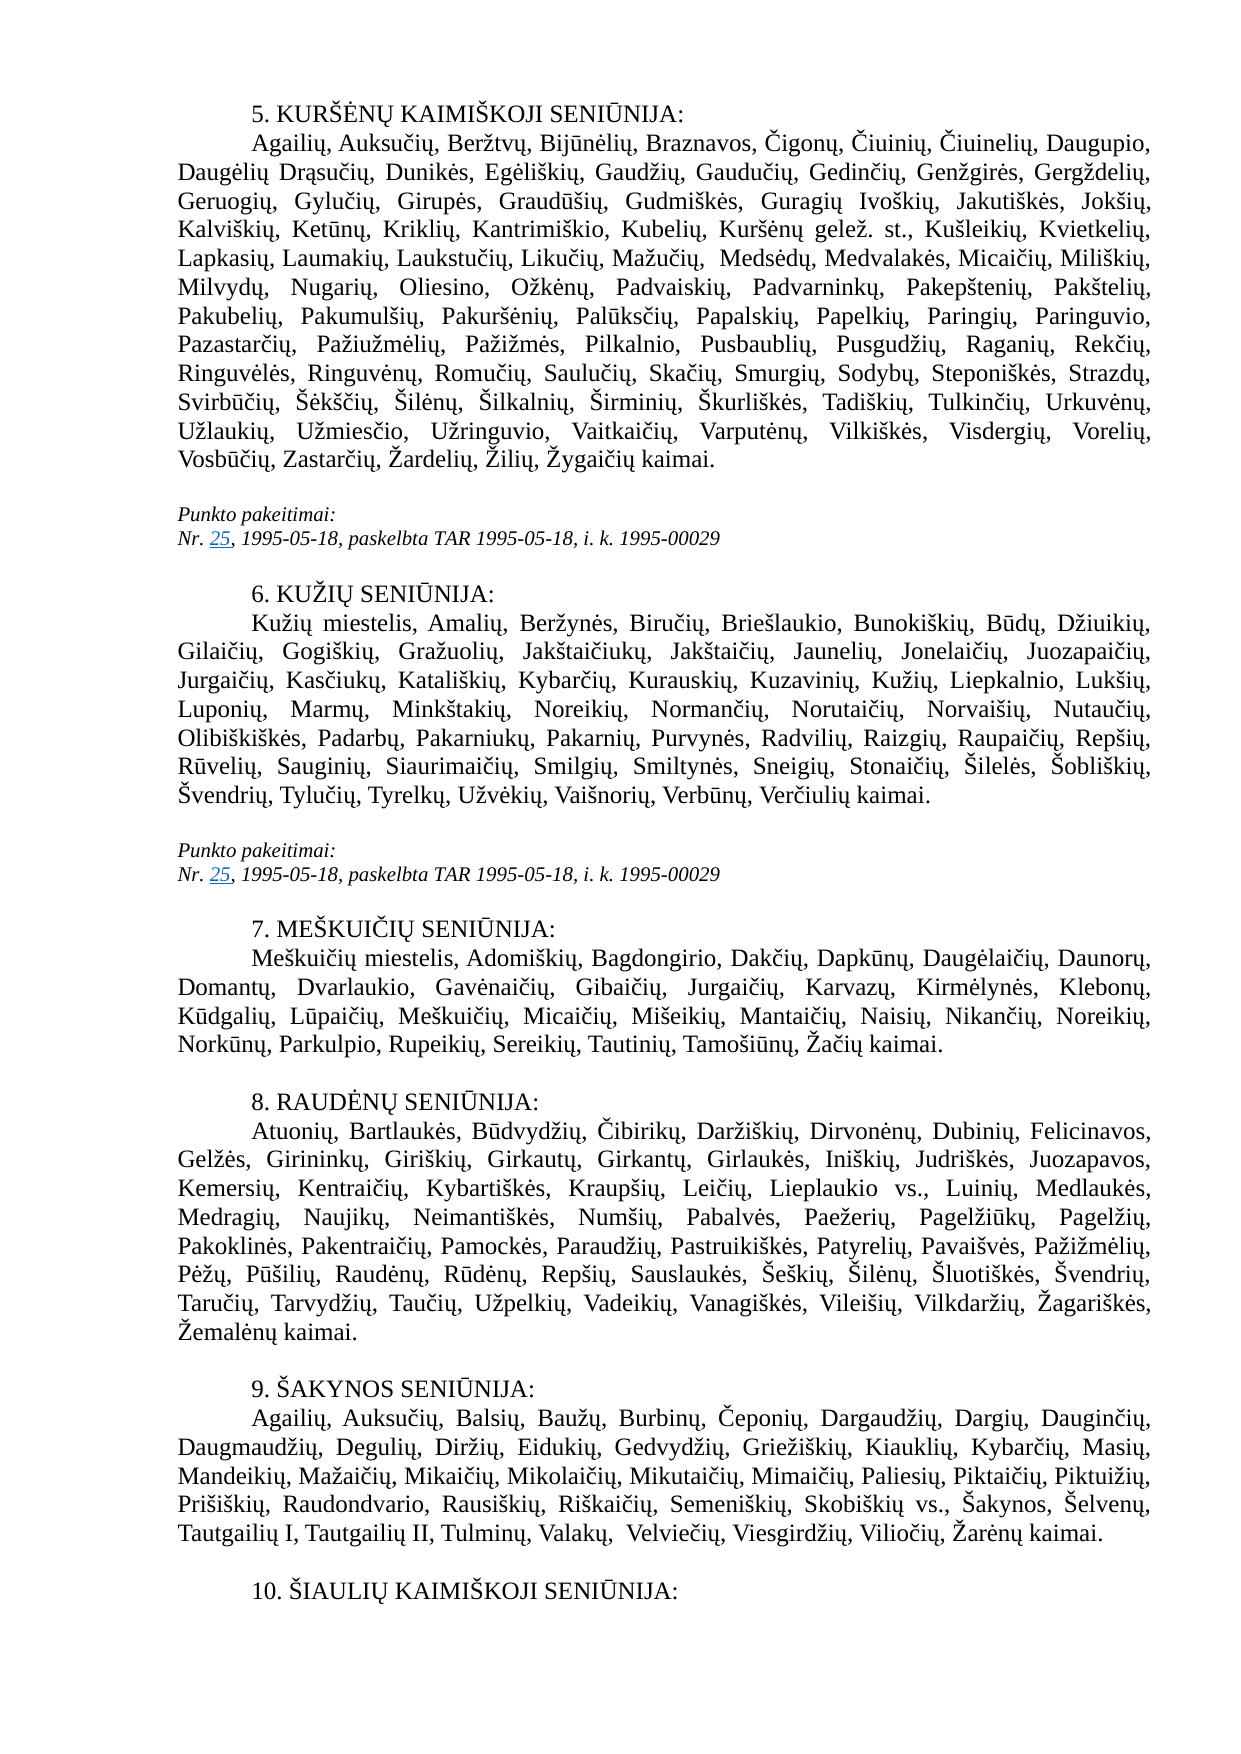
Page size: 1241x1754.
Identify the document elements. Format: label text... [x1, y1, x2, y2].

text Kužių miestelis, Amalių, Beržynės, Biručių, Briešlaukio, Bunokiškių, Būdų, Džiuikių, Gilaičių, Gogiškių, Gražuolių, Jakštaičiukų, Jakštaičių, Jaunelių, Jonelaičių, Juozapaičių, Jurgaičių, Kasčiukų, Katališkių, Kybarčių, Kurauskių, Kuzavinių, Kužių, Liepkalnio, Lukšių, Luponių, Marmų, Minkštakių, Noreikių, Normančių, Norutaičių, Norvaišių, Nutaučių, Olibiškiškės, Padarbų, Pakarniukų, Pakarnių, Purvynės, Radvilių, Raizgių, Raupaičių, Repšių, Rūvelių, Sauginių, Siaurimaičių, Smilgių, Smiltynės, Sneigių, Stonaičių, Šilelės, Šobliškių, Švendrių, Tylučių, Tyrelkų, Užvėkių, Vaišnorių, Verbūnų, Verčiulių kaimai. [177, 608, 1152, 809]
text 5. KURŠĖNŲ KAIMIŠKOJI SENIŪNIJA: [177, 99, 1152, 128]
text 10. ŠIAULIŲ KAIMIŠKOJI SENIŪNIJA: [177, 1576, 1152, 1604]
text Agailių, Auksučių, Beržtvų, Bijūnėlių, Braznavos, Čigonų, Čiuinių, Čiuinelių, Daugupio, Daugėlių Drąsučių, Dunikės, Egėliškių, Gaudžių, Gaudučių, Gedinčių, Genžgirės, Gergždelių, Geruogių, Gylučių, Girupės, Graudūšių, Gudmiškės, Guragių Ivoškių, Jakutiškės, Jokšių, Kalviškių, Ketūnų, Kriklių, Kantrimiškio, Kubelių, Kuršėnų gelež. st., Kušleikių, Kvietkelių, Lapkasių, Laumakių, Laukstučių, Likučių, Mažučių, Medsėdų, Medvalakės, Micaičių, Miliškių, Milvydų, Nugarių, Oliesino, Ožkėnų, Padvaiskių, Padvarninkų, Pakepštenių, Pakštelių, Pakubelių, Pakumulšių, Pakuršėnių, Palūksčių, Papalskių, Papelkių, Paringių, Paringuvio, Pazastarčių, Pažiužmėlių, Pažižmės, Pilkalnio, Pusbaublių, Pusgudžių, Raganių, Rekčių, Ringuvėlės, Ringuvėnų, Romučių, Saulučių, Skačių, Smurgių, Sodybų, Steponiškės, Strazdų, Svirbūčių, Šėkščių, Šilėnų, Šilkalnių, Širminių, Škurliškės, Tadiškių, Tulkinčių, Urkuvėnų, Užlaukių, Užmiesčio, Užringuvio, Vaitkaičių, Varputėnų, Vilkiškės, Visdergių, Vorelių, Vosbūčių, Zastarčių, Žardelių, Žilių, Žygaičių kaimai. [177, 128, 1152, 473]
text 9. ŠAKYNOS SENIŪNIJA: [177, 1374, 1152, 1403]
text Nr. 25, 1995-05-18, paskelbta TAR 1995-05-18, i. k. 1995-00029 [177, 862, 1152, 886]
text 6. KUŽIŲ SENIŪNIJA: [177, 579, 1152, 608]
text Meškuičių miestelis, Adomiškių, Bagdongirio, Dakčių, Dapkūnų, Daugėlaičių, Daunorų, Domantų, Dvarlaukio, Gavėnaičių, Gibaičių, Jurgaičių, Karvazų, Kirmėlynės, Klebonų, Kūdgalių, Lūpaičių, Meškuičių, Micaičių, Mišeikių, Mantaičių, Naisių, Nikančių, Noreikių, Norkūnų, Parkulpio, Rupeikių, Sereikių, Tautinių, Tamošiūnų, Žačių kaimai. [177, 943, 1152, 1058]
text Agailių, Auksučių, Balsių, Baužų, Burbinų, Čeponių, Dargaudžių, Dargių, Dauginčių, Daugmaudžių, Degulių, Diržių, Eidukių, Gedvydžių, Griežiškių, Kiauklių, Kybarčių, Masių, Mandeikių, Mažaičių, Mikaičių, Mikolaičių, Mikutaičių, Mimaičių, Paliesių, Piktaičių, Piktuižių, Prišiškių, Raudondvario, Rausiškių, Riškaičių, Semeniškių, Skobiškių vs., Šakynos, Šelvenų, Tautgailių I, Tautgailių II, Tulminų, Valakų, Velviečių, Viesgirdžių, Viliočių, Žarėnų kaimai. [177, 1403, 1152, 1547]
text Atuonių, Bartlaukės, Būdvydžių, Čibirikų, Daržiškių, Dirvonėnų, Dubinių, Felicinavos, Gelžės, Girininkų, Giriškių, Girkautų, Girkantų, Girlaukės, Iniškių, Judriškės, Juozapavos, Kemersių, Kentraičių, Kybartiškės, Kraupšių, Leičių, Lieplaukio vs., Luinių, Medlaukės, Medragių, Naujikų, Neimantiškės, Numšių, Pabalvės, Paežerių, Pagelžiūkų, Pagelžių, Pakoklinės, Pakentraičių, Pamockės, Paraudžių, Pastruikiškės, Patyrelių, Pavaišvės, Pažižmėlių, Pėžų, Pūšilių, Raudėnų, Rūdėnų, Repšių, Sauslaukės, Šeškių, Šilėnų, Šluotiškės, Švendrių, Taručių, Tarvydžių, Taučių, Užpelkių, Vadeikių, Vanagiškės, Vileišių, Vilkdaržių, Žagariškės, Žemalėnų kaimai. [177, 1116, 1152, 1346]
text Punkto pakeitimai: [177, 502, 1152, 526]
text Punkto pakeitimai: [177, 838, 1152, 862]
text 8. RAUDĖNŲ SENIŪNIJA: [177, 1087, 1152, 1116]
text 7. MEŠKUIČIŲ SENIŪNIJA: [177, 914, 1152, 943]
text Nr. 25, 1995-05-18, paskelbta TAR 1995-05-18, i. k. 1995-00029 [177, 526, 1152, 550]
